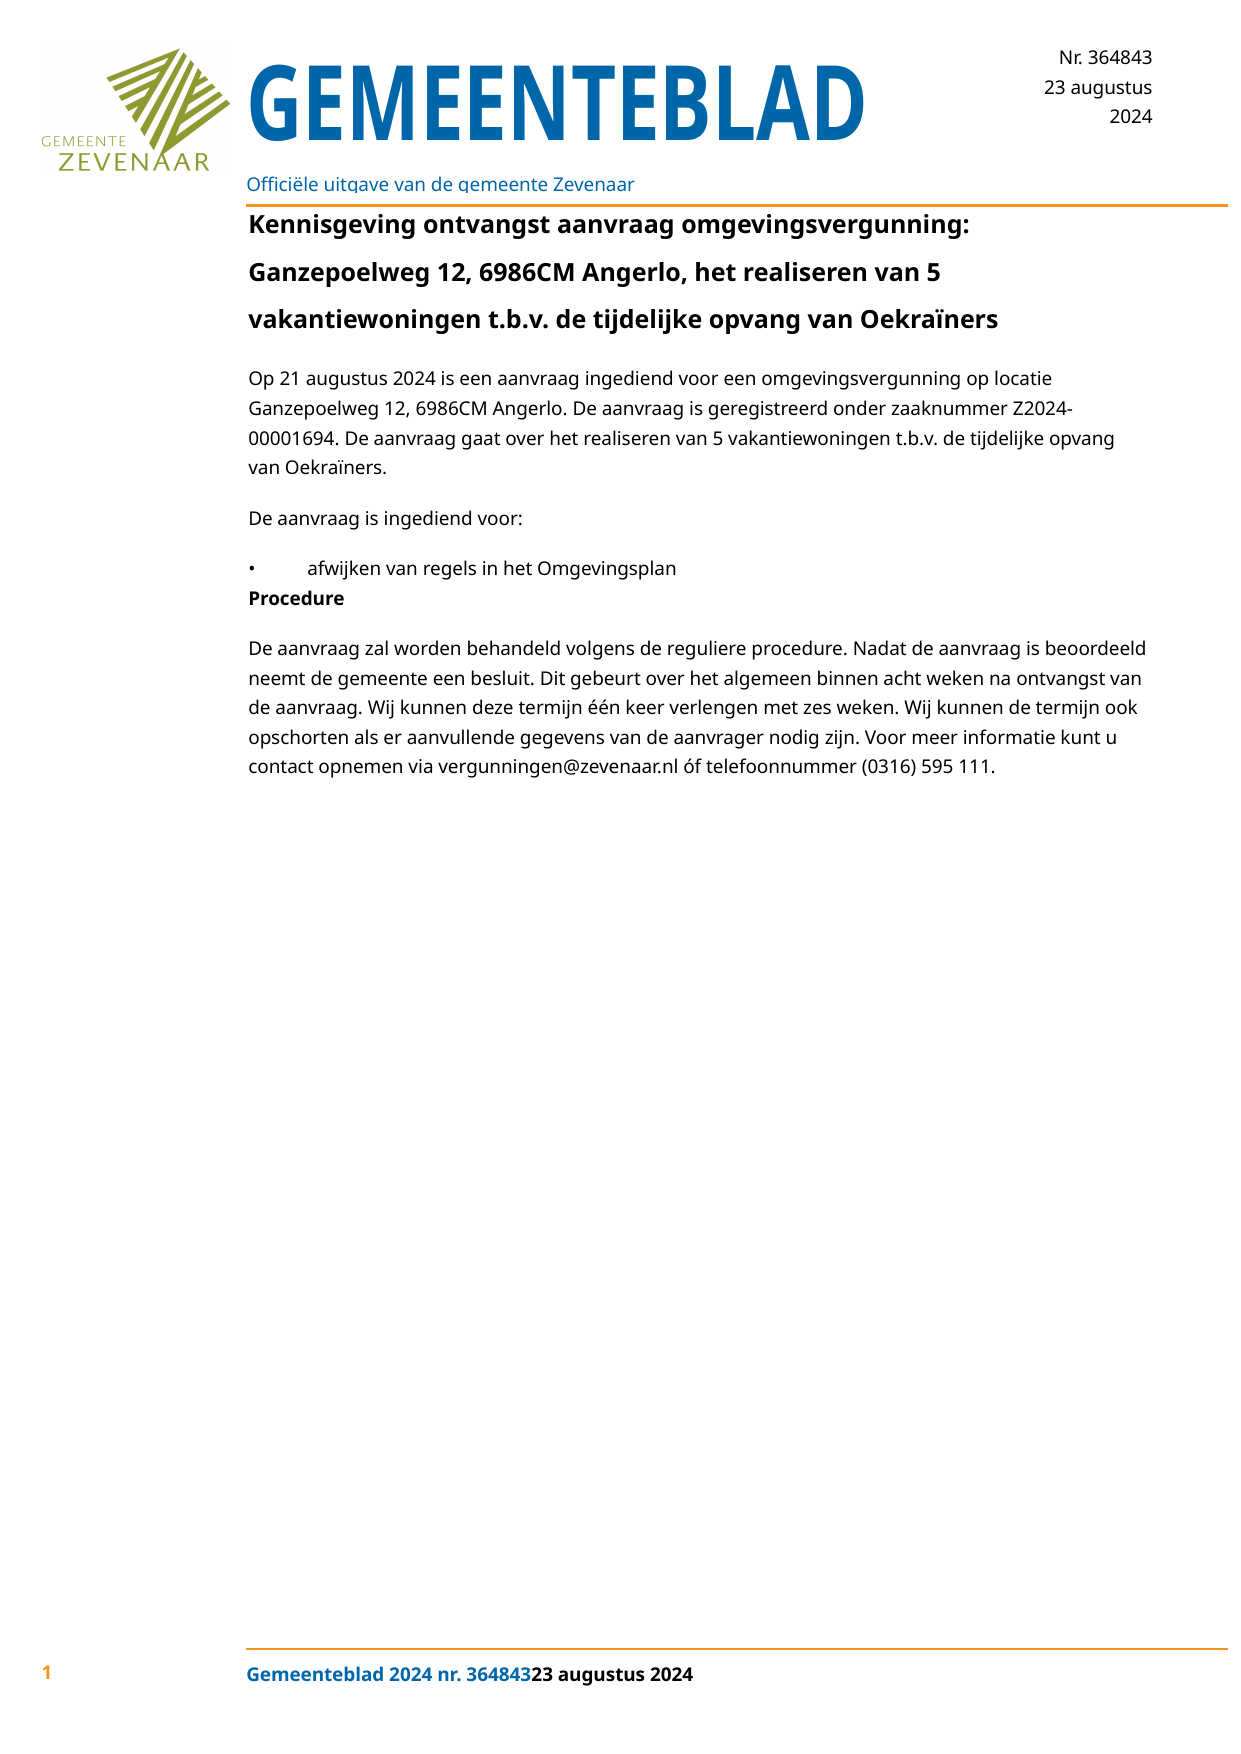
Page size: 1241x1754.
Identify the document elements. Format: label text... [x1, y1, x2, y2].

text Kennisgeving ontvangst aanvraag omgevingsvergunning: Ganzepoelweg 12, 6986CM Angerlo, het realiseren van 5 vakantiewoningen t.b.v. de tijdelijke opvang van Oekraïners [248, 207, 1152, 336]
text De aanvraag is ingediend voor: [248, 505, 1152, 530]
list afwijken van regels in het Omgevingsplan [248, 555, 1152, 581]
text De aanvraag zal worden behandeld volgens de reguliere procedure. Nadat de aanvraag is beoordeeld neemt de gemeente een besluit. Dit gebeurt over het algemeen binnen acht weken na ontvangst van de aanvraag. Wij kunnen deze termijn één keer verlengen met zes weken. Wij kunnen de termijn ook opschorten als er aanvullende gegevens van de aanvrager nodig zijn. Voor meer informatie kunt u contact opnemen via vergunningen@zevenaar.nl óf telefoonnummer (0316) 595 111. [248, 635, 1152, 779]
text Procedure [248, 585, 1152, 610]
text Op 21 augustus 2024 is een aanvraag ingediend voor een omgevingsvergunning op locatie Ganzepoelweg 12, 6986CM Angerlo. De aanvraag is geregistreerd onder zaaknummer Z2024-00001694. De aanvraag gaat over het realiseren van 5 vakantiewoningen t.b.v. de tijdelijke opvang van Oekraïners. [248, 366, 1152, 480]
picture [41, 47, 231, 172]
